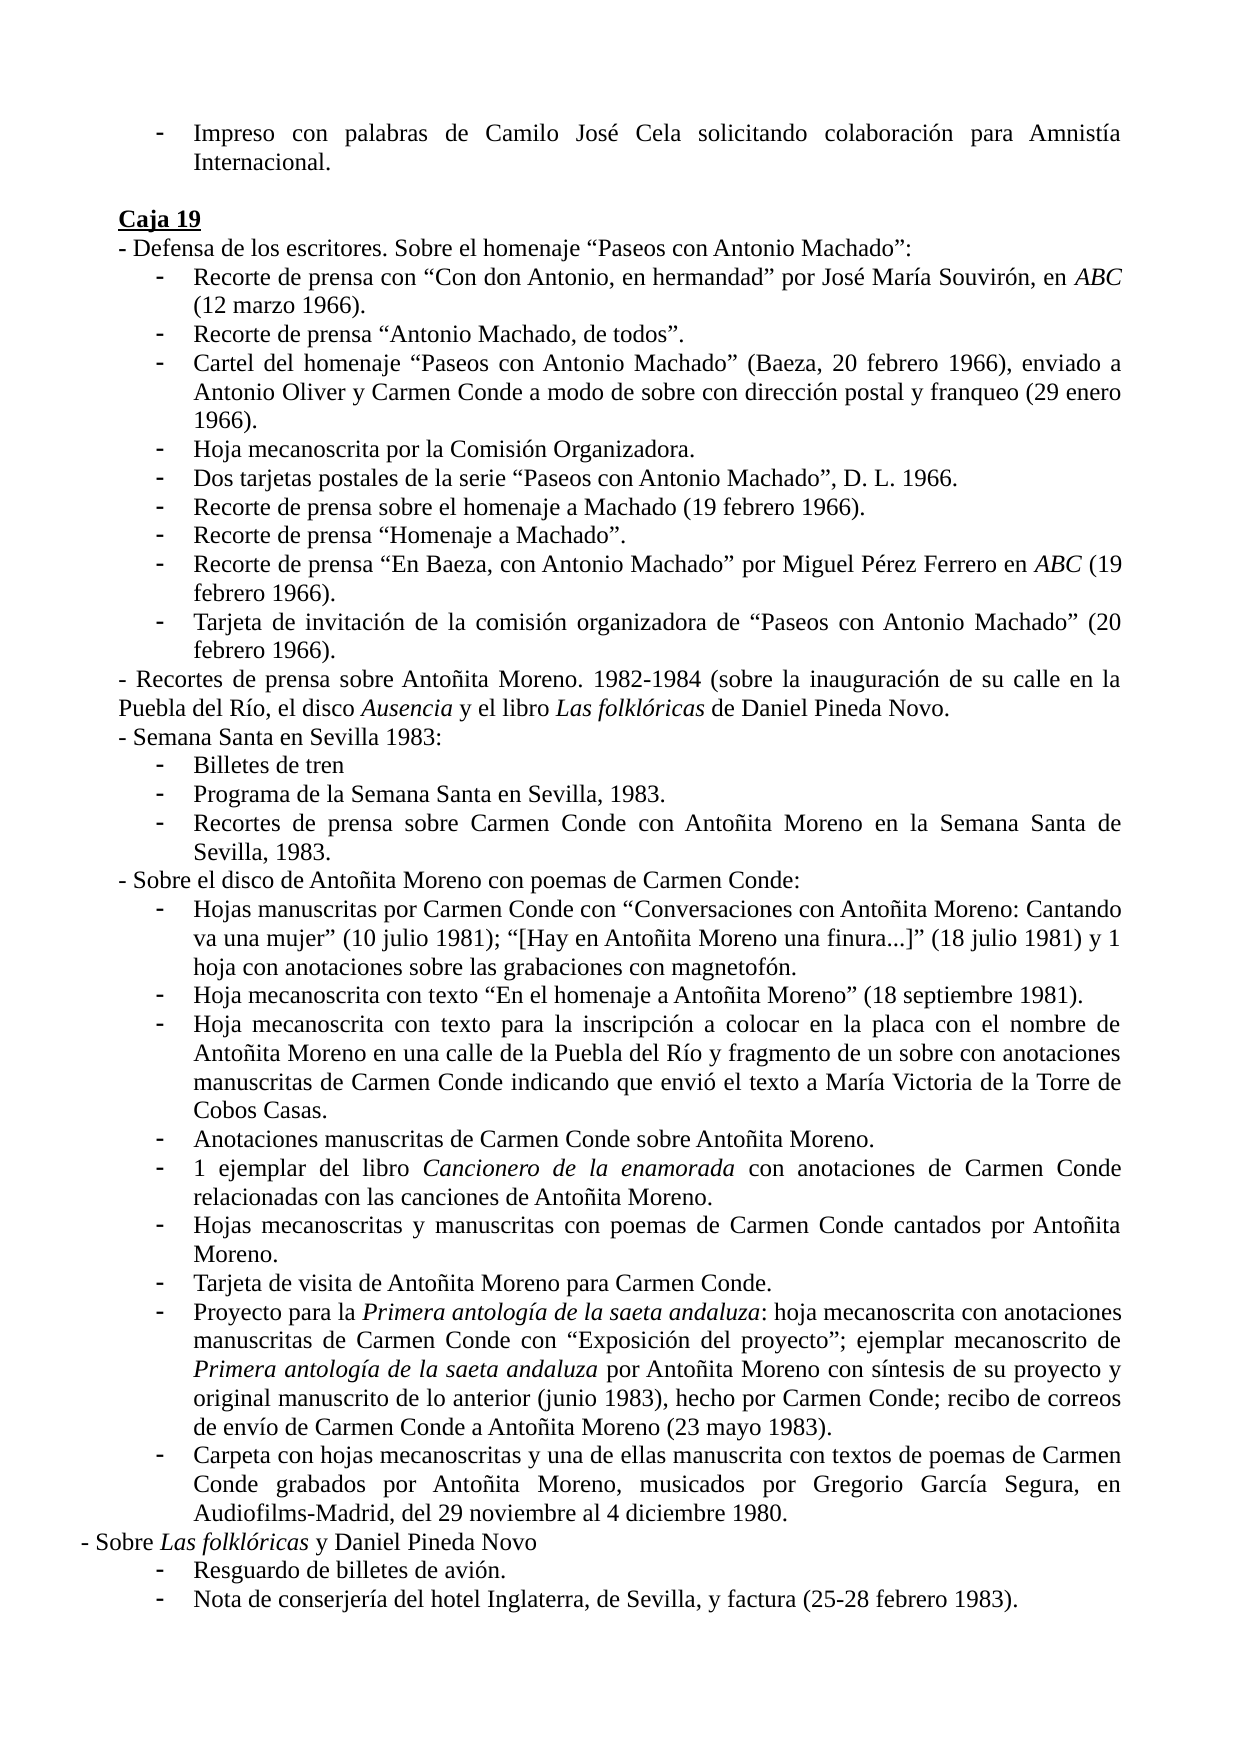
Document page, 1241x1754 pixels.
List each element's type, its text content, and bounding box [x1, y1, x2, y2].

list Hojas manuscritas por Carmen Conde con “Conversaciones con Antoñita Moreno: Cantando va una mujer” (10 julio 1981); “[Hay en Antoñita Moreno una finura...]” (18 julio 1981) y 1 hoja con anotaciones sobre las grabaciones con magnetofón. [156, 894, 1122, 981]
text - Recortes de prensa sobre Antoñita Moreno. 1982-1984 (sobre la inauguración de su calle en la Puebla del Río, el disco Ausencia y el libro Las folklóricas de Daniel Pineda Novo. [118, 664, 1122, 722]
list Recorte de prensa sobre el homenaje a Machado (19 febrero 1966). [156, 492, 1122, 521]
text - Semana Santa en Sevilla 1983: [118, 722, 1122, 751]
list Impreso con palabras de Camilo José Cela solicitando colaboración para Amnistía Internacional. [156, 118, 1122, 176]
list Recorte de prensa “En Baeza, con Antonio Machado” por Miguel Pérez Ferrero en ABC (19 febrero 1966). [156, 549, 1122, 607]
text - Sobre Las folklóricas y Daniel Pineda Novo [81, 1527, 1122, 1556]
list Recortes de prensa sobre Carmen Conde con Antoñita Moreno en la Semana Santa de Sevilla, 1983. [156, 808, 1122, 866]
list Anotaciones manuscritas de Carmen Conde sobre Antoñita Moreno. [156, 1124, 1122, 1153]
list Hojas mecanoscritas y manuscritas con poemas de Carmen Conde cantados por Antoñita Moreno. [156, 1211, 1122, 1268]
list Tarjeta de visita de Antoñita Moreno para Carmen Conde. [156, 1268, 1122, 1297]
list Recorte de prensa “Homenaje a Machado”. [156, 521, 1122, 549]
text - Defensa de los escritores. Sobre el homenaje “Paseos con Antonio Machado”: [118, 233, 1122, 262]
list Resguardo de billetes de avión. [156, 1556, 1122, 1584]
list 1 ejemplar del libro Cancionero de la enamorada con anotaciones de Carmen Conde relacionadas con las canciones de Antoñita Moreno. [156, 1153, 1122, 1211]
list Programa de la Semana Santa en Sevilla, 1983. [156, 779, 1122, 808]
list Tarjeta de invitación de la comisión organizadora de “Paseos con Antonio Machado” (20 febrero 1966). [156, 607, 1122, 664]
text Caja 19 [118, 204, 1122, 233]
list Proyecto para la Primera antología de la saeta andaluza: hoja mecanoscrita con anotaciones manuscritas de Carmen Conde con “Exposición del proyecto”; ejemplar mecanoscrito de Primera antología de la saeta andaluza por Antoñita Moreno con síntesis de su proyecto y original manuscrito de lo anterior (junio 1983), hecho por Carmen Conde; recibo de correos de envío de Carmen Conde a Antoñita Moreno (23 mayo 1983). [156, 1297, 1122, 1441]
list Carpeta con hojas mecanoscritas y una de ellas manuscrita con textos de poemas de Carmen Conde grabados por Antoñita Moreno, musicados por Gregorio García Segura, en Audiofilms-Madrid, del 29 noviembre al 4 diciembre 1980. [156, 1441, 1122, 1527]
list Billetes de tren [156, 751, 1122, 779]
list Recorte de prensa con “Con don Antonio, en hermandad” por José María Souvirón, en ABC (12 marzo 1966). [156, 262, 1122, 319]
list Cartel del homenaje “Paseos con Antonio Machado” (Baeza, 20 febrero 1966), enviado a Antonio Oliver y Carmen Conde a modo de sobre con dirección postal y franqueo (29 enero 1966). [156, 348, 1122, 434]
list Hoja mecanoscrita con texto para la inscripción a colocar en la placa con el nombre de Antoñita Moreno en una calle de la Puebla del Río y fragmento de un sobre con anotaciones manuscritas de Carmen Conde indicando que envió el texto a María Victoria de la Torre de Cobos Casas. [156, 1009, 1122, 1124]
list Nota de conserjería del hotel Inglaterra, de Sevilla, y factura (25-28 febrero 1983). [156, 1584, 1122, 1613]
list Hoja mecanoscrita por la Comisión Organizadora. [156, 434, 1122, 463]
list Hoja mecanoscrita con texto “En el homenaje a Antoñita Moreno” (18 septiembre 1981). [156, 981, 1122, 1009]
text - Sobre el disco de Antoñita Moreno con poemas de Carmen Conde: [118, 866, 1122, 894]
list Recorte de prensa “Antonio Machado, de todos”. [156, 319, 1122, 348]
list Dos tarjetas postales de la serie “Paseos con Antonio Machado”, D. L. 1966. [156, 463, 1122, 492]
